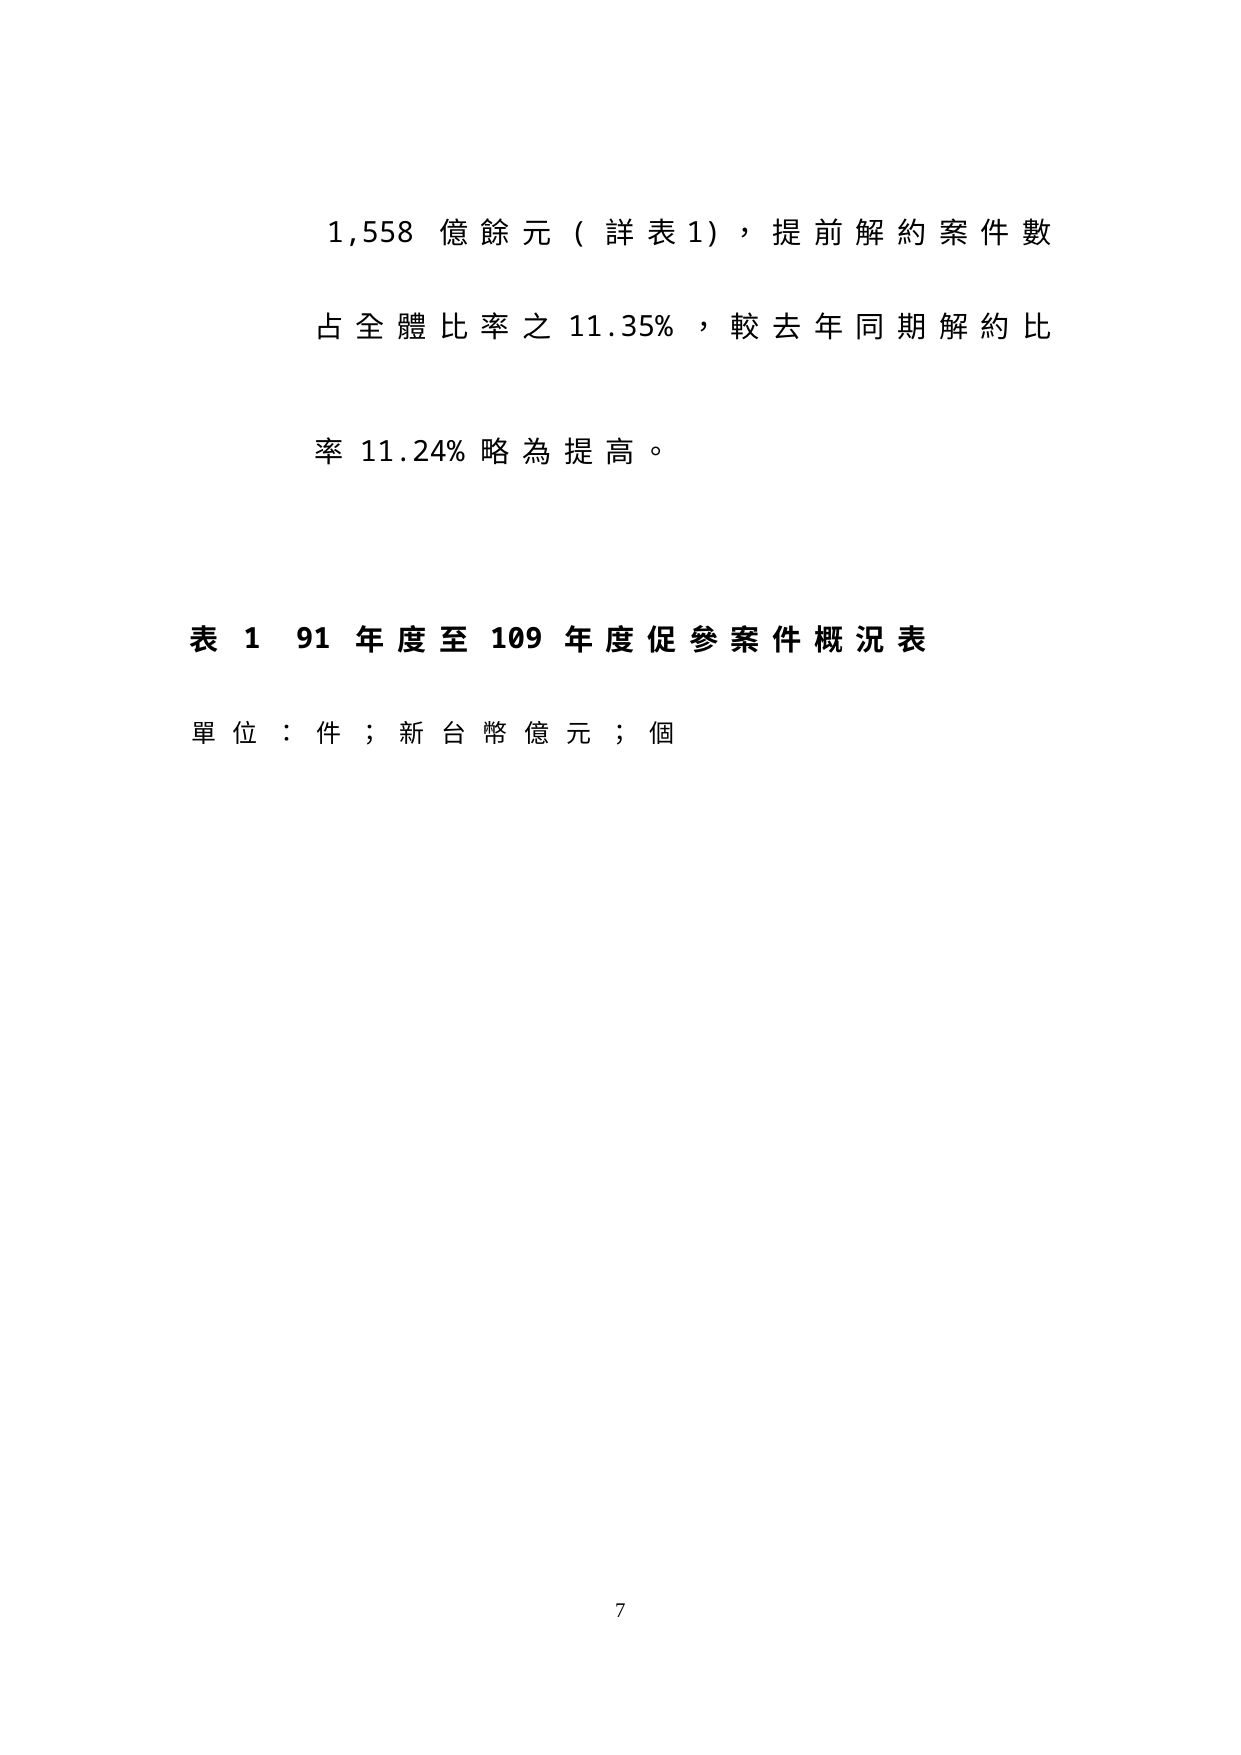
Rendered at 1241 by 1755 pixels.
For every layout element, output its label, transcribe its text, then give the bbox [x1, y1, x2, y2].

text 表1 91年度至109年度促參案件概況表 單位：件；新台幣億元；個 [154, 564, 1072, 752]
text 1,558億餘元(詳表1)，提前解約案件數占全體比率之11.35%，較去年同期解約比率11.24%略為提高。 [271, 189, 1058, 502]
